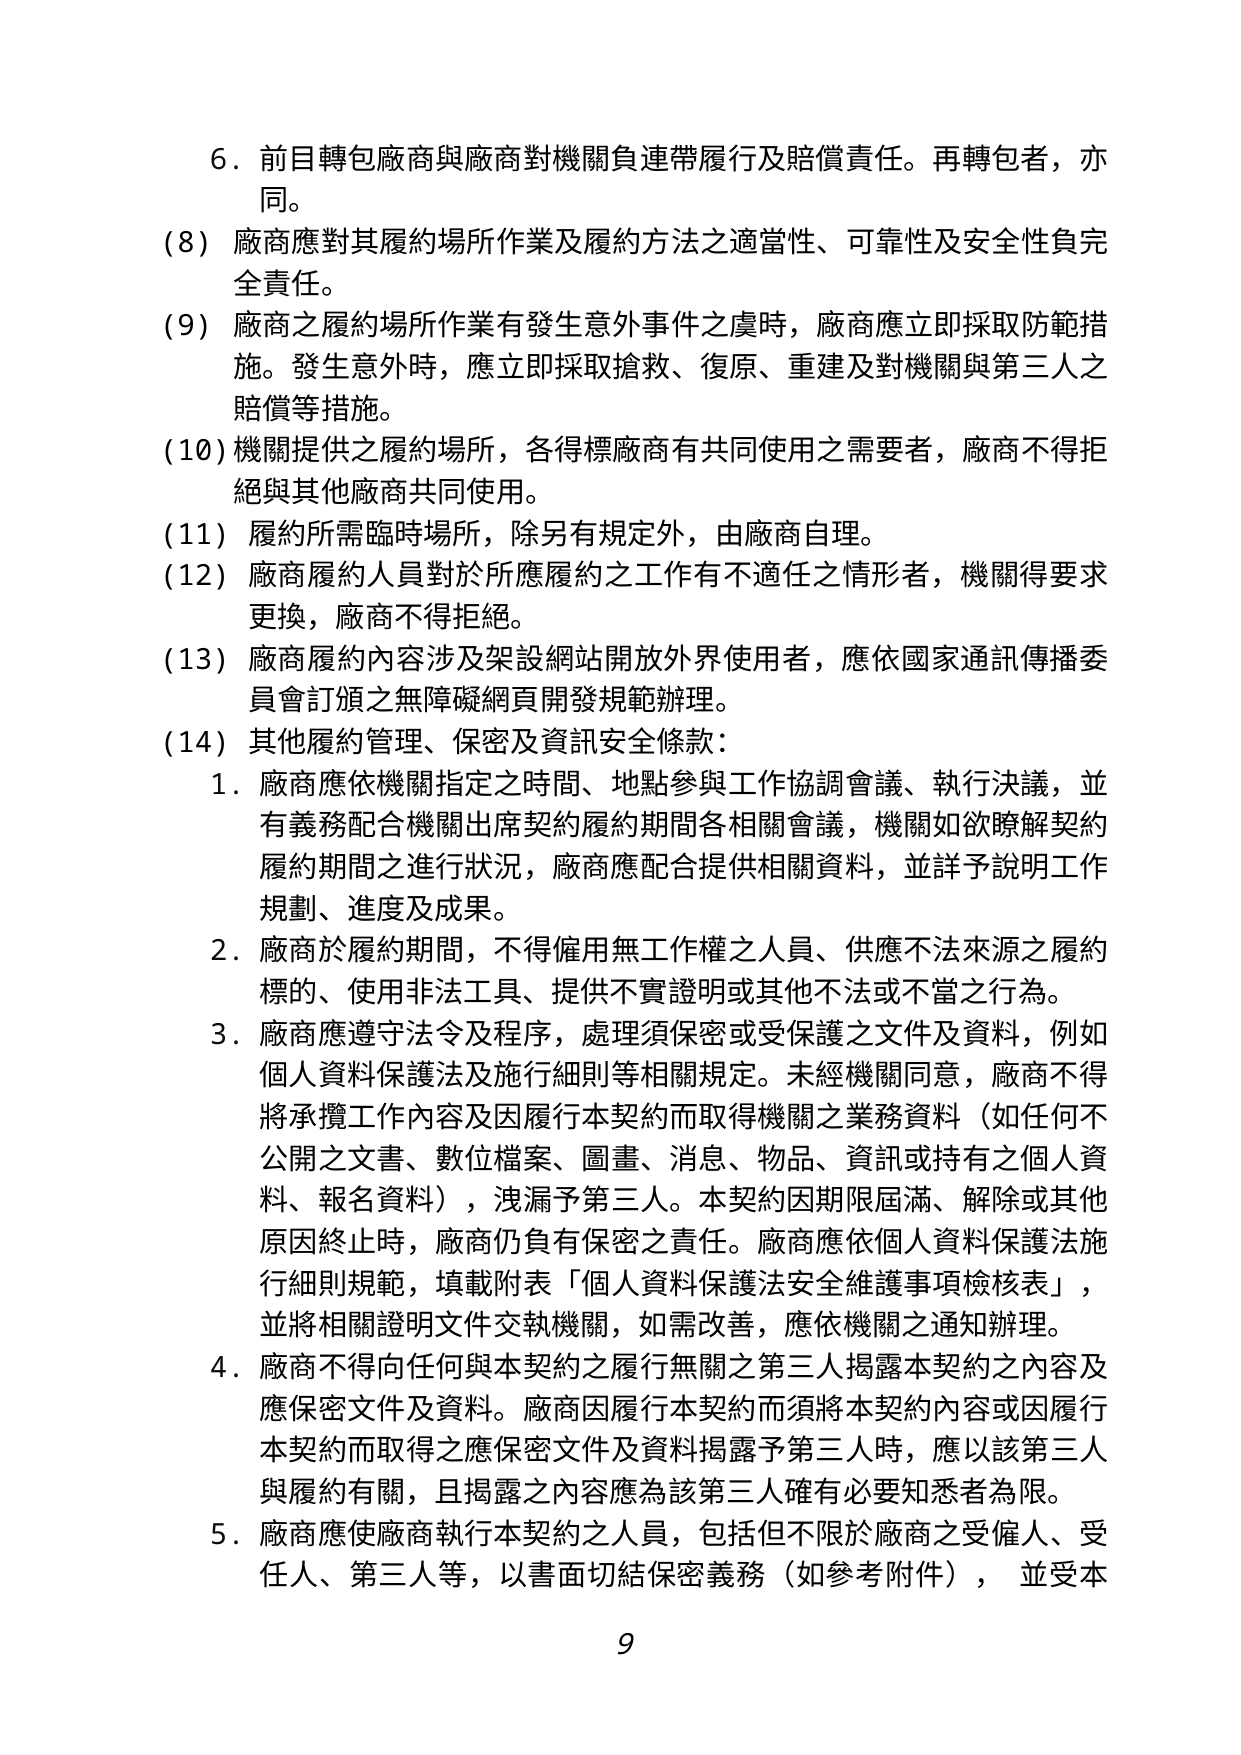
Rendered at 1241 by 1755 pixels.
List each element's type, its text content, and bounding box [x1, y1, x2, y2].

list 廠商應使廠商執行本契約之人員，包括但不限於廠商之受僱人、受任人、第三人等，以書面切結保密義務（如參考附件）， 並受本 [209, 1511, 1110, 1594]
list 廠商履約人員對於所應履約之工作有不適任之情形者，機關得要求更換，廠商不得拒絕。 [159, 552, 1110, 636]
list 機關提供之履約場所，各得標廠商有共同使用之需要者，廠商不得拒絕與其他廠商共同使用。 [159, 427, 1110, 511]
list 履約所需臨時場所，除另有規定外，由廠商自理。 [159, 511, 1110, 552]
list 廠商之履約場所作業有發生意外事件之虞時，廠商應立即採取防範措施。發生意外時，應立即採取搶救、復原、重建及對機關與第三人之賠償等措施。 [159, 302, 1110, 427]
list 廠商於履約期間，不得僱用無工作權之人員、供應不法來源之履約標的、使用非法工具、提供不實證明或其他不法或不當之行為。 [209, 927, 1110, 1011]
list 廠商不得向任何與本契約之履行無關之第三人揭露本契約之內容及應保密文件及資料。廠商因履行本契約而須將本契約內容或因履行本契約而取得之應保密文件及資料揭露予第三人時，應以該第三人與履約有關，且揭露之內容應為該第三人確有必要知悉者為限。 [209, 1344, 1110, 1511]
list 前目轉包廠商與廠商對機關負連帶履行及賠償責任。再轉包者，亦同。 [209, 136, 1110, 219]
list 廠商應遵守法令及程序，處理須保密或受保護之文件及資料，例如個人資料保護法及施行細則等相關規定。未經機關同意，廠商不得將承攬工作內容及因履行本契約而取得機關之業務資料（如任何不公開之文書、數位檔案、圖畫、消息、物品、資訊或持有之個人資料、報名資料），洩漏予第三人。本契約因期限屆滿、解除或其他原因終止時，廠商仍負有保密之責任。廠商應依個人資料保護法施行細則規範，填載附表「個人資料保護法安全維護事項檢核表」，並將相關證明文件交執機關，如需改善，應依機關之通知辦理。 [209, 1011, 1110, 1344]
list 廠商應依機關指定之時間、地點參與工作協調會議、執行決議，並有義務配合機關出席契約履約期間各相關會議，機關如欲瞭解契約履約期間之進行狀況，廠商應配合提供相關資料，並詳予說明工作規劃、進度及成果。 [209, 761, 1110, 927]
list 其他履約管理、保密及資訊安全條款： [159, 719, 1110, 761]
list 廠商應對其履約場所作業及履約方法之適當性、可靠性及安全性負完全責任。 [159, 219, 1110, 302]
list 廠商履約內容涉及架設網站開放外界使用者，應依國家通訊傳播委員會訂頒之無障礙網頁開發規範辦理。 [159, 636, 1110, 719]
